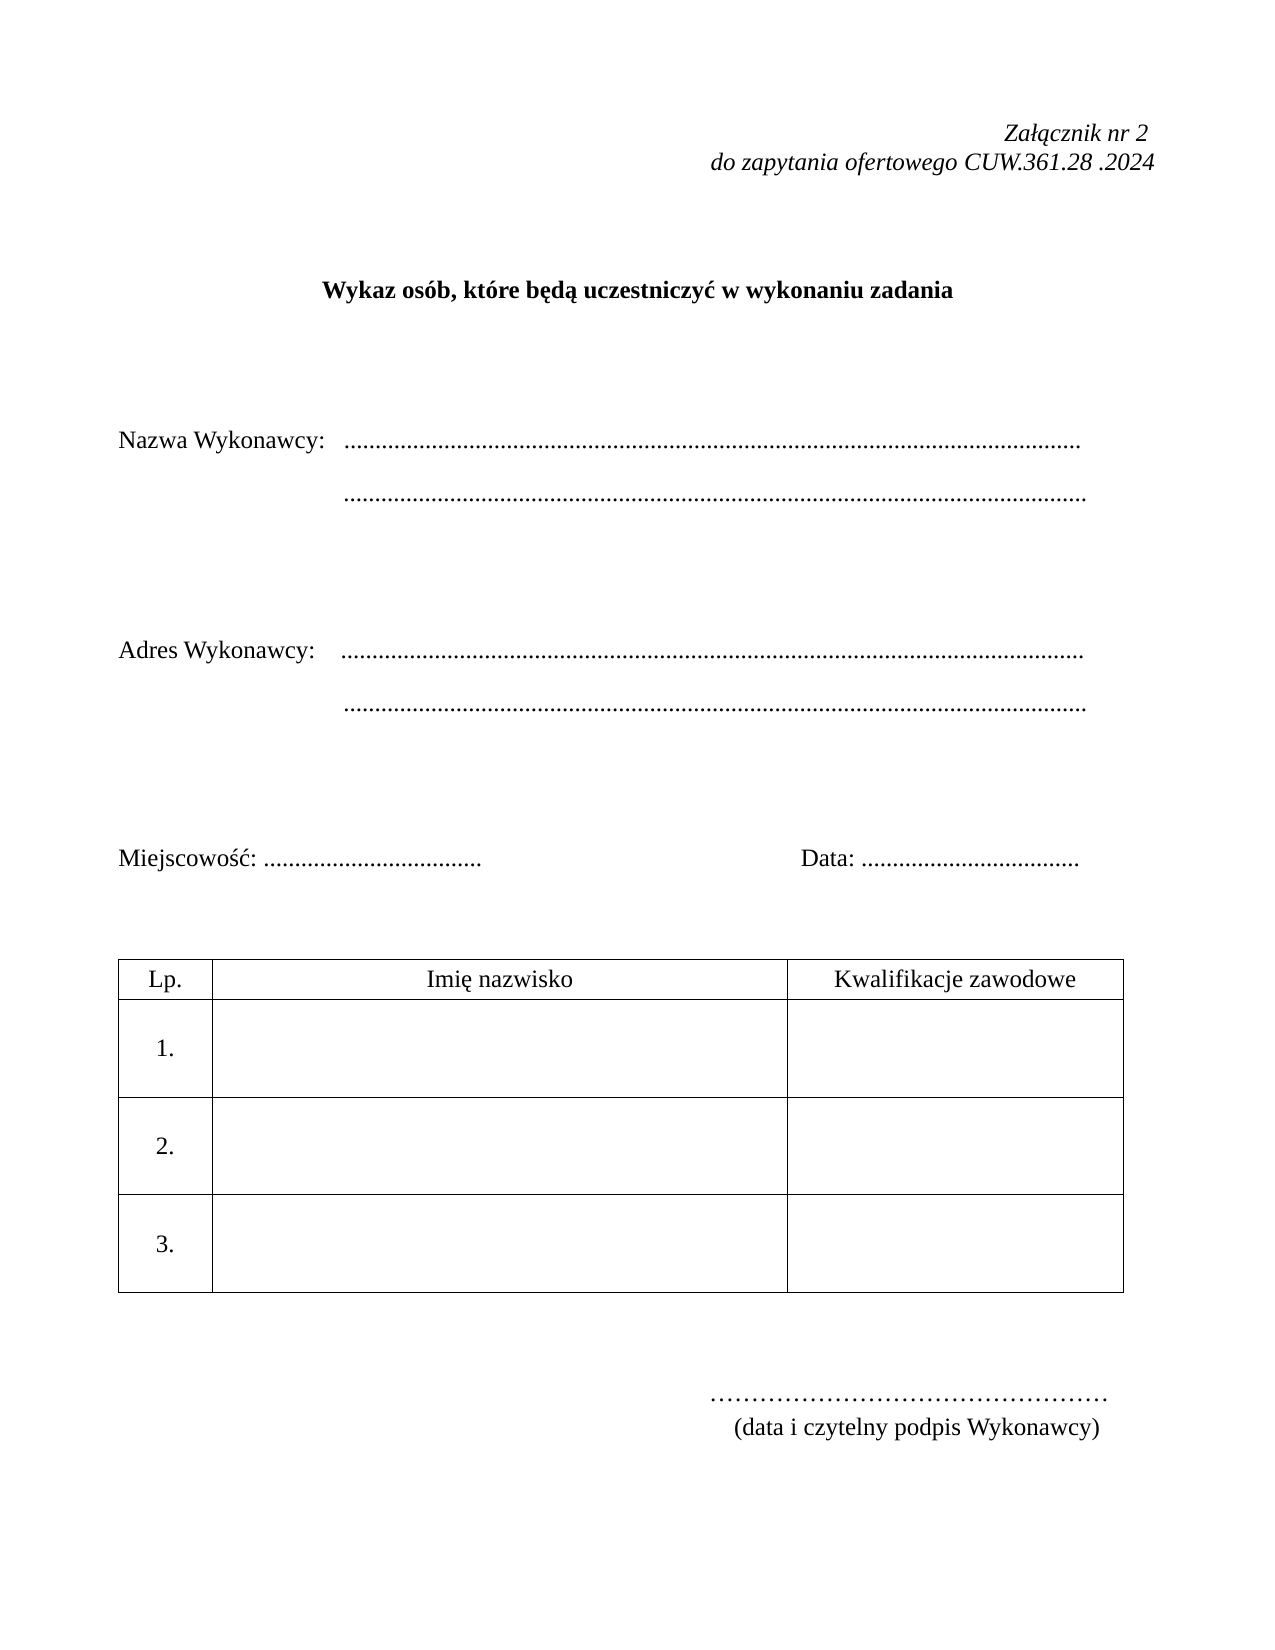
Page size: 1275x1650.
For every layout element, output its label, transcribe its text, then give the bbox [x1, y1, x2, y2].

text Adres Wykonawcy: ....................................................................................................................... [118, 635, 1157, 664]
text do zapytania ofertowego CUW.361.28 .2024 [118, 147, 1157, 176]
text Nazwa Wykonawcy: ...................................................................................................................... [118, 425, 1157, 454]
text ………………………………………… (data i czytelny podpis Wykonawcy) [118, 1378, 1157, 1440]
text Miejscowość: ................................... Data: ................................... [118, 843, 1157, 872]
table_cell [213, 1195, 787, 1292]
table_cell [788, 1000, 1123, 1097]
text ....................................................................................................................... [118, 478, 1157, 507]
table_cell [788, 1098, 1123, 1194]
table_cell 3. [119, 1195, 212, 1292]
table_cell [788, 1195, 1123, 1292]
table_cell 2. [119, 1098, 212, 1194]
table_cell [213, 1000, 787, 1097]
text Załącznik nr 2 [118, 118, 1157, 147]
table_header Kwalifikacje zawodowe [788, 960, 1123, 999]
table_header Imię nazwisko [213, 960, 787, 999]
text Wykaz osób, które będą uczestniczyć w wykonaniu zadania [118, 275, 1157, 303]
table_cell [213, 1098, 787, 1194]
table_cell 1. [119, 1000, 212, 1097]
table_header Lp. [119, 960, 212, 999]
text ....................................................................................................................... [118, 688, 1157, 717]
